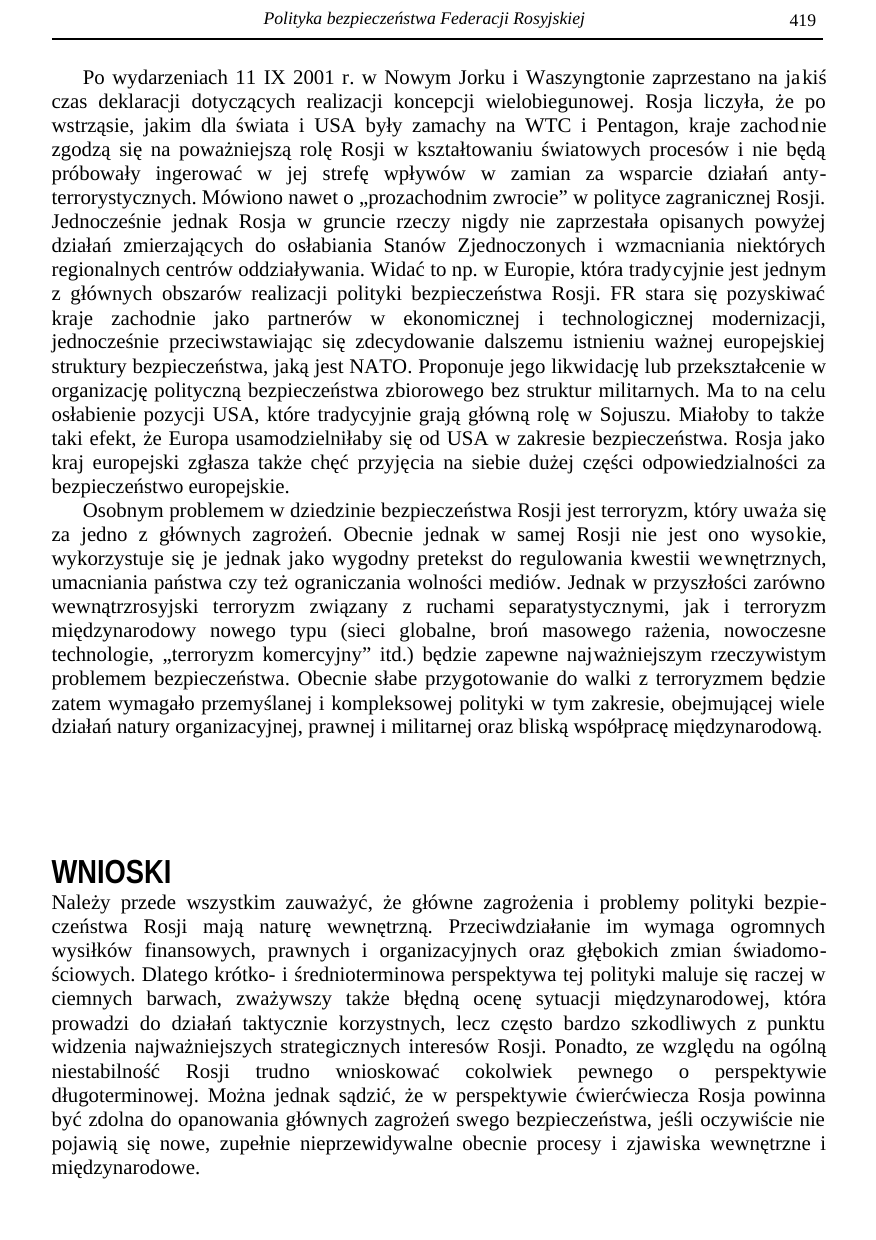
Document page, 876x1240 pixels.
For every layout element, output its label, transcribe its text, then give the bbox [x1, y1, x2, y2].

text Po wydarzeniach 11 IX 2001 r. w Nowym Jorku i Waszyngtonie zaprzestano na ja­kiś czas deklaracji dotyczących realizacji koncepcji wielobiegunowej. Rosja liczyła, że po wstrząsie, jakim dla świata i USA były zamachy na WTC i Pentagon, kraje zachod­nie zgodzą się na poważniejszą rolę Rosji w kształtowaniu światowych procesów i nie będą próbowały ingerować w jej strefę wpływów w zamian za wsparcie działań anty­terrorystycznych. Mówiono nawet o „prozachodnim zwrocie” w polityce zagranicznej Rosji. Jednocześnie jednak Rosja w gruncie rzeczy nigdy nie zaprzestała opisanych powyżej działań zmierzających do osłabiania Stanów Zjednoczonych i wzmacniania niektórych regionalnych centrów oddziaływania. Widać to np. w Europie, która trady­cyjnie jest jednym z głównych obszarów realizacji polityki bezpieczeństwa Rosji. FR stara się pozyskiwać kraje zachodnie jako partnerów w ekonomicznej i technologicznej modernizacji, jednocześnie przeciwstawiając się zdecydowanie dalszemu istnieniu ważnej europejskiej struktury bezpieczeństwa, jaką jest NATO. Proponuje jego likwi­dację lub przekształcenie w organizację polityczną bezpieczeństwa zbiorowego bez struktur militarnych. Ma to na celu osłabienie pozycji USA, które tradycyjnie grają główną rolę w Sojuszu. Miałoby to także taki efekt, że Europa usamodzielniłaby się od USA w zakresie bezpieczeństwa. Rosja jako kraj europejski zgłasza także chęć przyję­cia na siebie dużej części odpowiedzialności za bezpieczeństwo europejskie. [51, 65, 826, 498]
subtitle WNIOSKI [51, 852, 826, 890]
text Polityka bezpieczeństwa Federacji Rosyjskiej [263, 8, 610, 28]
text Należy przede wszystkim zauważyć, że główne zagrożenia i problemy polityki bezpie­czeństwa Rosji mają naturę wewnętrzną. Przeciwdziałanie im wymaga ogromnych wysiłków finansowych, prawnych i organizacyjnych oraz głębokich zmian świadomo­ściowych. Dlatego krótko- i średnioterminowa perspektywa tej polityki maluje się raczej w ciemnych barwach, zważywszy także błędną ocenę sytuacji międzynarodo­wej, która prowadzi do działań taktycznie korzystnych, lecz często bardzo szkodliwych z punktu widzenia najważniejszych strategicznych interesów Rosji. Ponadto, ze wzglę­du na ogólną niestabilność Rosji trudno wnioskować cokolwiek pewnego o perspekty­wie długoterminowej. Można jednak sądzić, że w perspektywie ćwierćwiecza Rosja powinna być zdolna do opanowania głównych zagrożeń swego bezpieczeństwa, jeśli oczywiście nie pojawią się nowe, zupełnie nieprzewidywalne obecnie procesy i zjawi­ska wewnętrzne i międzynarodowe. [51, 890, 826, 1179]
text Osobnym problemem w dziedzinie bezpieczeństwa Rosji jest terroryzm, który uwa­ża się za jedno z głównych zagrożeń. Obecnie jednak w samej Rosji nie jest ono wyso­kie, wykorzystuje się je jednak jako wygodny pretekst do regulowania kwestii we­wnętrznych, umacniania państwa czy też ograniczania wolności mediów. Jednak w przyszłości zarówno wewnątrzrosyjski terroryzm związany z ruchami separatystycz­nymi, jak i terroryzm międzynarodowy nowego typu (sieci globalne, broń masowego rażenia, nowoczesne technologie, „terroryzm komercyjny” itd.) będzie zapewne naj­ważniejszym rzeczywistym problemem bezpieczeństwa. Obecnie słabe przygotowanie do walki z terroryzmem będzie zatem wymagało przemyślanej i kompleksowej polityki w tym zakresie, obejmującej wiele działań natury organizacyjnej, prawnej i militarnej oraz bliską współpracę międzynarodową. [51, 498, 826, 738]
text 419 [789, 9, 822, 30]
